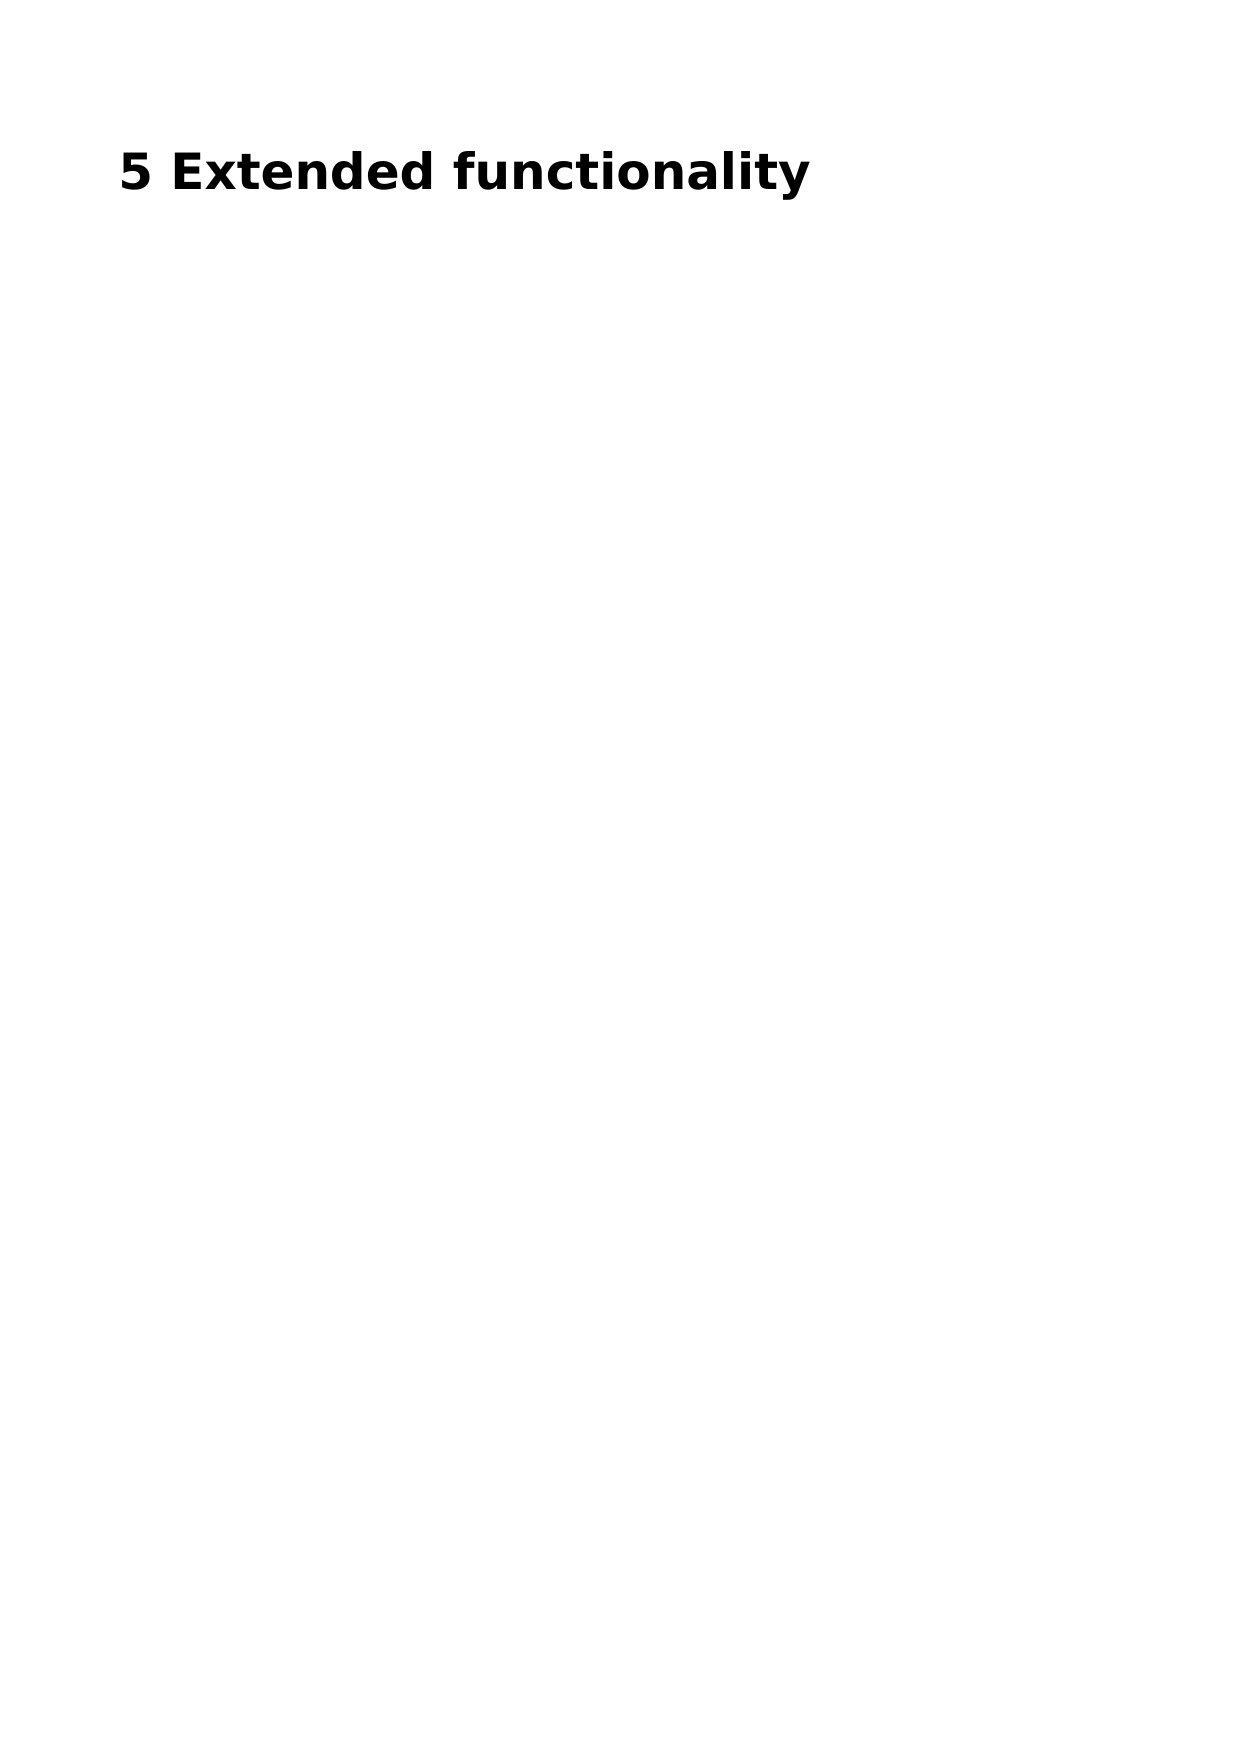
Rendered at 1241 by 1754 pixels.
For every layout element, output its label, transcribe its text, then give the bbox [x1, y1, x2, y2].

subtitle 5 Extended functionality [118, 143, 1122, 201]
